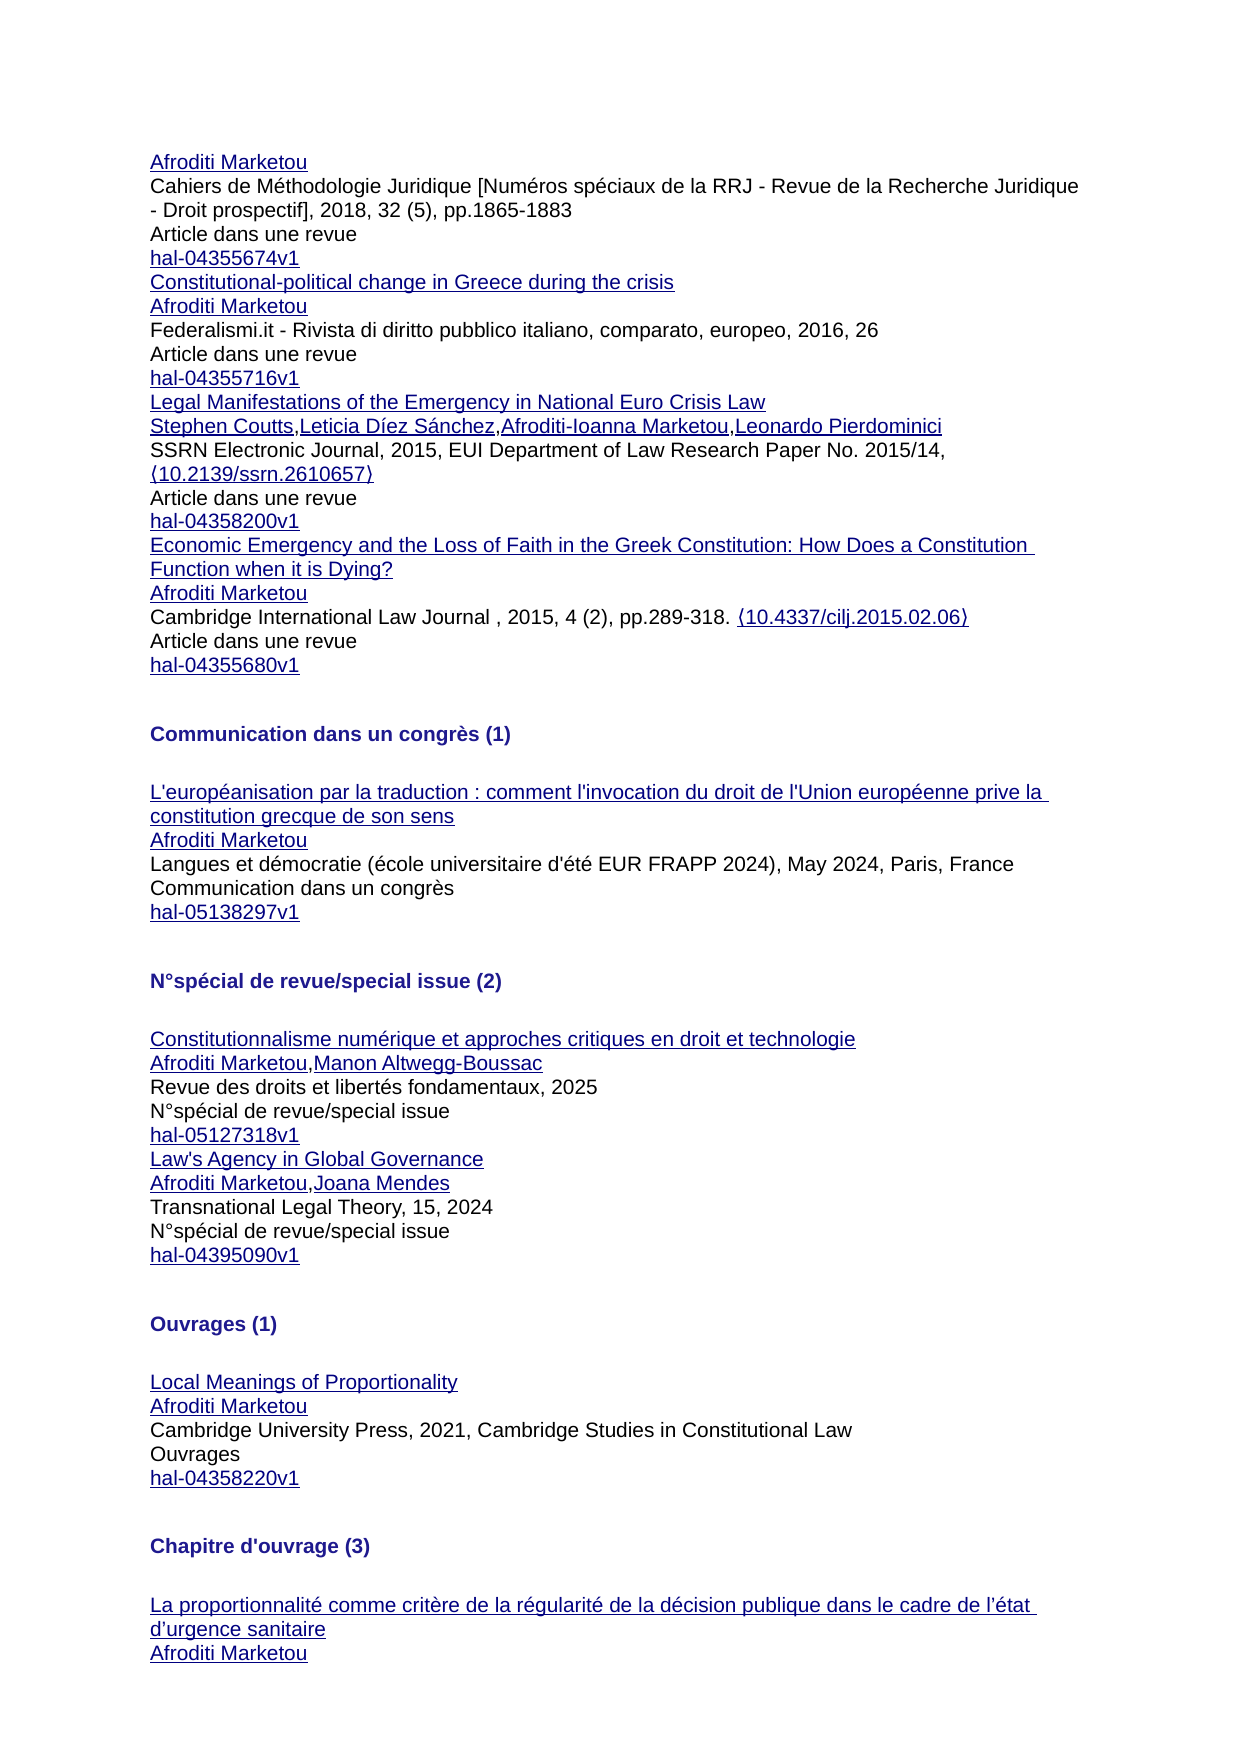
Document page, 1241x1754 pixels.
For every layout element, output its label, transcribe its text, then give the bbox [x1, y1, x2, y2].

table_header Local Meanings of Proportionality Afroditi Marketou Cambridge University Press, 2021, Cambridge Studies in Constitutional Law Ouvrages hal-04358220v1 [150, 1370, 1090, 1489]
table_cell Economic Emergency and the Loss of Faith in the Greek Constitution: How Does a Constitution Function when it is Dying? Afroditi Marketou Cambridge International Law Journal , 2015, 4 (2), pp.289-318. ⟨10.4337/cilj.2015.02.06⟩ Article dans une revue hal-04355680v1 [150, 533, 1090, 677]
subtitle N°spécial de revue/special issue (2) [150, 969, 1090, 993]
subtitle Chapitre d'ouvrage (3) [150, 1534, 1090, 1558]
table_header Constitutionnalisme numérique et approches critiques en droit et technologie Afroditi Marketou,Manon Altwegg-Boussac Revue des droits et libertés fondamentaux, 2025 N°spécial de revue/special issue hal-05127318v1 [150, 1027, 1090, 1147]
table_cell Afroditi Marketou Cahiers de Méthodologie Juridique [Numéros spéciaux de la RRJ - Revue de la Recherche Juridique - Droit prospectif], 2018, 32 (5), pp.1865-1883 Article dans une revue hal-04355674v1 [150, 150, 1090, 270]
table_header L'européanisation par la traduction : comment l'invocation du droit de l'Union européenne prive la constitution grecque de son sens Afroditi Marketou Langues et démocratie (école universitaire d'été EUR FRAPP 2024), May 2024, Paris, France Communication dans un congrès hal-05138297v1 [150, 780, 1090, 924]
table_cell Constitutional-political change in Greece during the crisis Afroditi Marketou Federalismi.it - Rivista di diritto pubblico italiano, comparato, europeo, 2016, 26 Article dans une revue hal-04355716v1 [150, 270, 1090, 389]
table_cell Legal Manifestations of the Emergency in National Euro Crisis Law Stephen Coutts,Leticia Díez Sánchez,Afroditi-Ioanna Marketou,Leonardo Pierdominici SSRN Electronic Journal, 2015, EUI Department of Law Research Paper No. 2015/14, ⟨10.2139/ssrn.2610657⟩ Article dans une revue hal-04358200v1 [150, 390, 1090, 533]
subtitle Ouvrages (1) [150, 1311, 1090, 1335]
subtitle Communication dans un congrès (1) [150, 722, 1090, 746]
table_header La proportionnalité comme critère de la régularité de la décision publique dans le cadre de l’état d’urgence sanitaire Afroditi Marketou [150, 1593, 1090, 1664]
table_cell Law's Agency in Global Governance Afroditi Marketou,Joana Mendes Transnational Legal Theory, 15, 2024 N°spécial de revue/special issue hal-04395090v1 [150, 1147, 1090, 1267]
